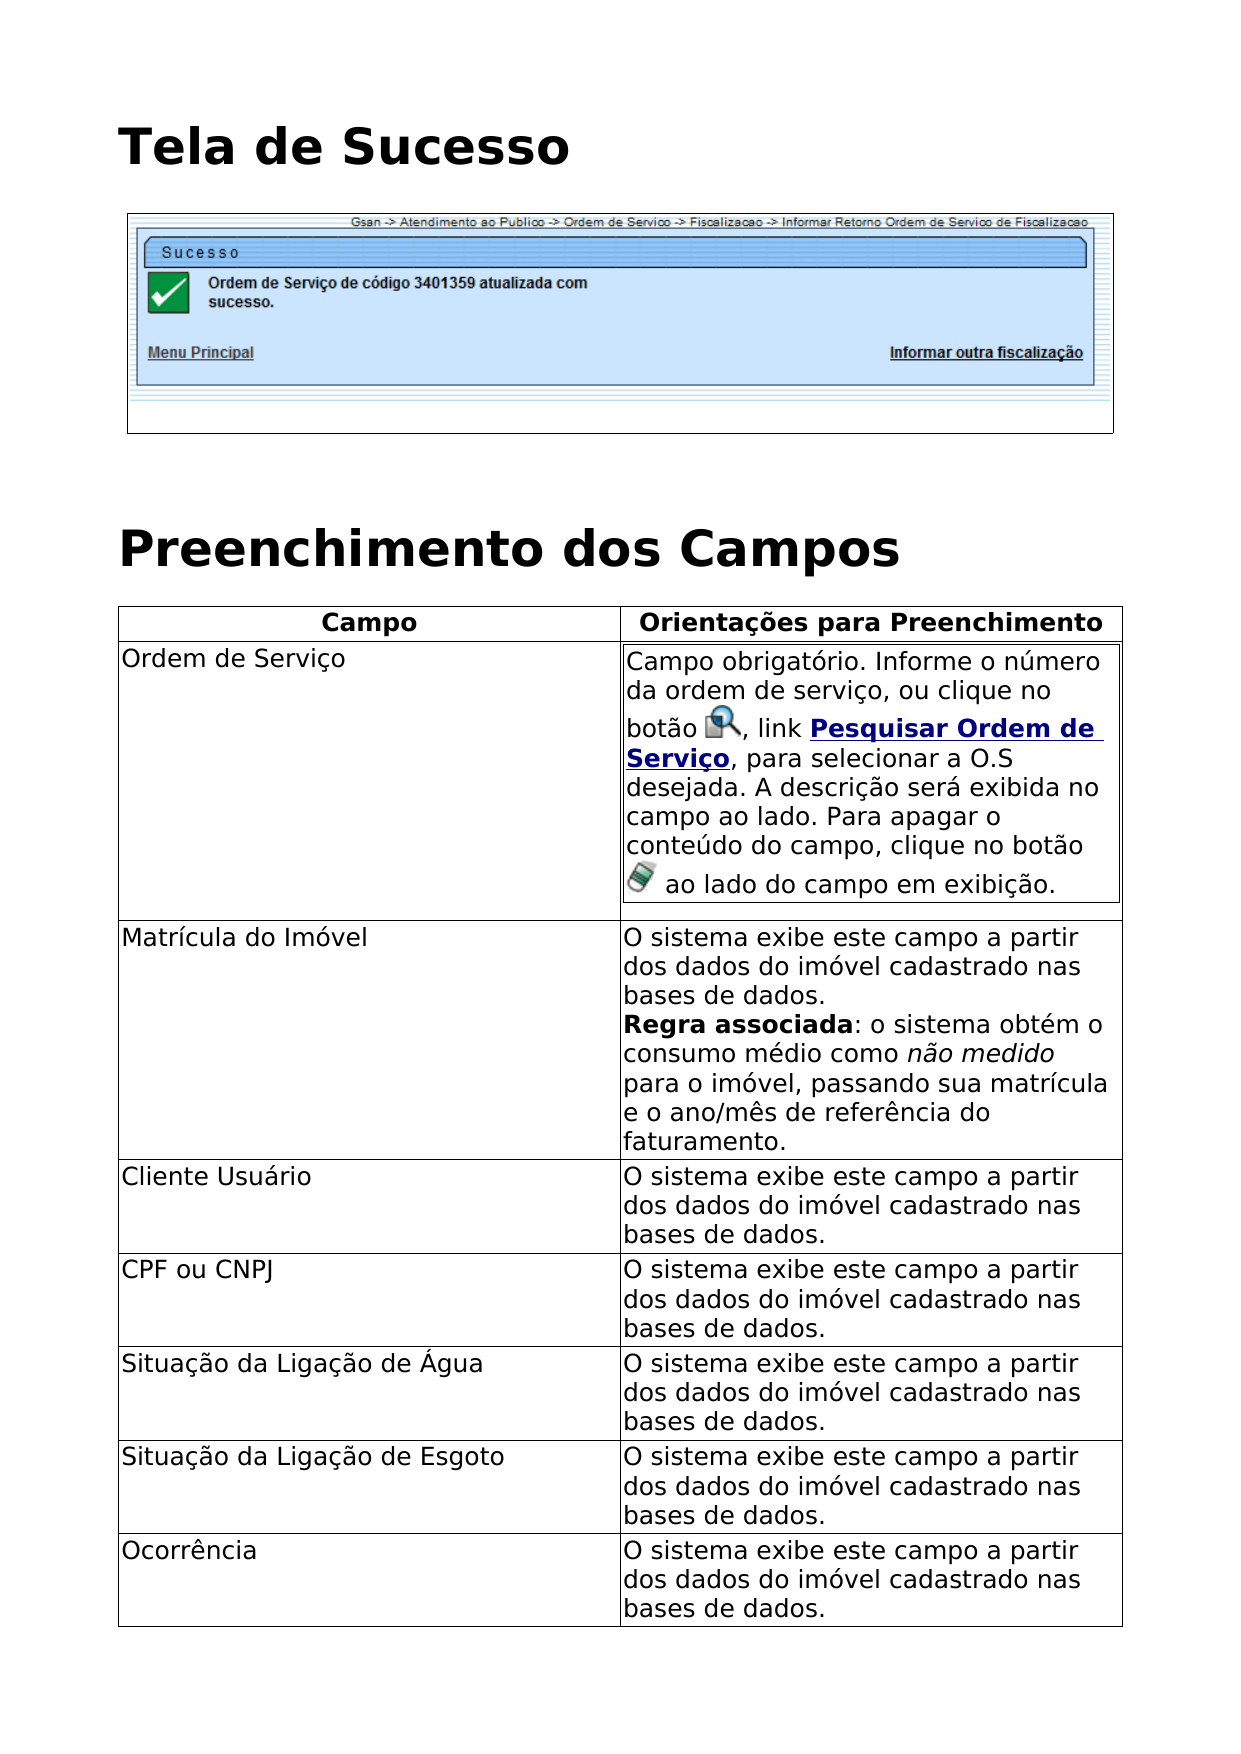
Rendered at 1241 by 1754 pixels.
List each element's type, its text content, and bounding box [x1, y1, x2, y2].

picture [625, 860, 658, 894]
table_cell O sistema exibe este campo a partir dos dados do imóvel cadastrado nas bases de dados. [621, 1534, 1122, 1626]
subtitle Tela de Sucesso [118, 118, 1122, 176]
table_cell O sistema exibe este campo a partir dos dados do imóvel cadastrado nas bases de dados. [621, 1160, 1122, 1253]
subtitle Preenchimento dos Campos [118, 520, 1122, 578]
table_header [128, 214, 1113, 433]
table_cell O sistema exibe este campo a partir dos dados do imóvel cadastrado nas bases de dados. Regra associada: o sistema obtém o consumo médio como não medido para o imóvel, passando sua matrícula e o ano/mês de referência do faturamento. [621, 921, 1122, 1159]
table_header Orientações para Preenchimento [621, 607, 1122, 641]
table_cell Situação da Ligação de Esgoto [119, 1441, 620, 1533]
table_cell O sistema exibe este campo a partir dos dados do imóvel cadastrado nas bases de dados. [621, 1441, 1122, 1533]
picture [129, 215, 1111, 401]
table_cell O sistema exibe este campo a partir dos dados do imóvel cadastrado nas bases de dados. [621, 1254, 1122, 1346]
table_cell O sistema exibe este campo a partir dos dados do imóvel cadastrado nas bases de dados. [621, 1347, 1122, 1439]
table_cell Ordem de Serviço [119, 642, 620, 920]
table_cell CPF ou CNPJ [119, 1254, 620, 1346]
table_header Campo obrigatório. Informe o número da ordem de serviço, ou clique no botão , link Pesquisar Ordem de Serviço, para selecionar a O.S desejada. A descrição será exibida no campo ao lado. Para apagar o conteúdo do campo, clique no botão ao lado do campo em exibição. [624, 645, 1119, 902]
table_cell Situação da Ligação de Água [119, 1347, 620, 1439]
table_cell Ocorrência [119, 1534, 620, 1626]
picture [705, 705, 742, 738]
table_cell [621, 642, 1122, 920]
table_cell Matrícula do Imóvel [119, 921, 620, 1159]
table_cell Cliente Usuário [119, 1160, 620, 1253]
table_header Campo [119, 607, 620, 641]
